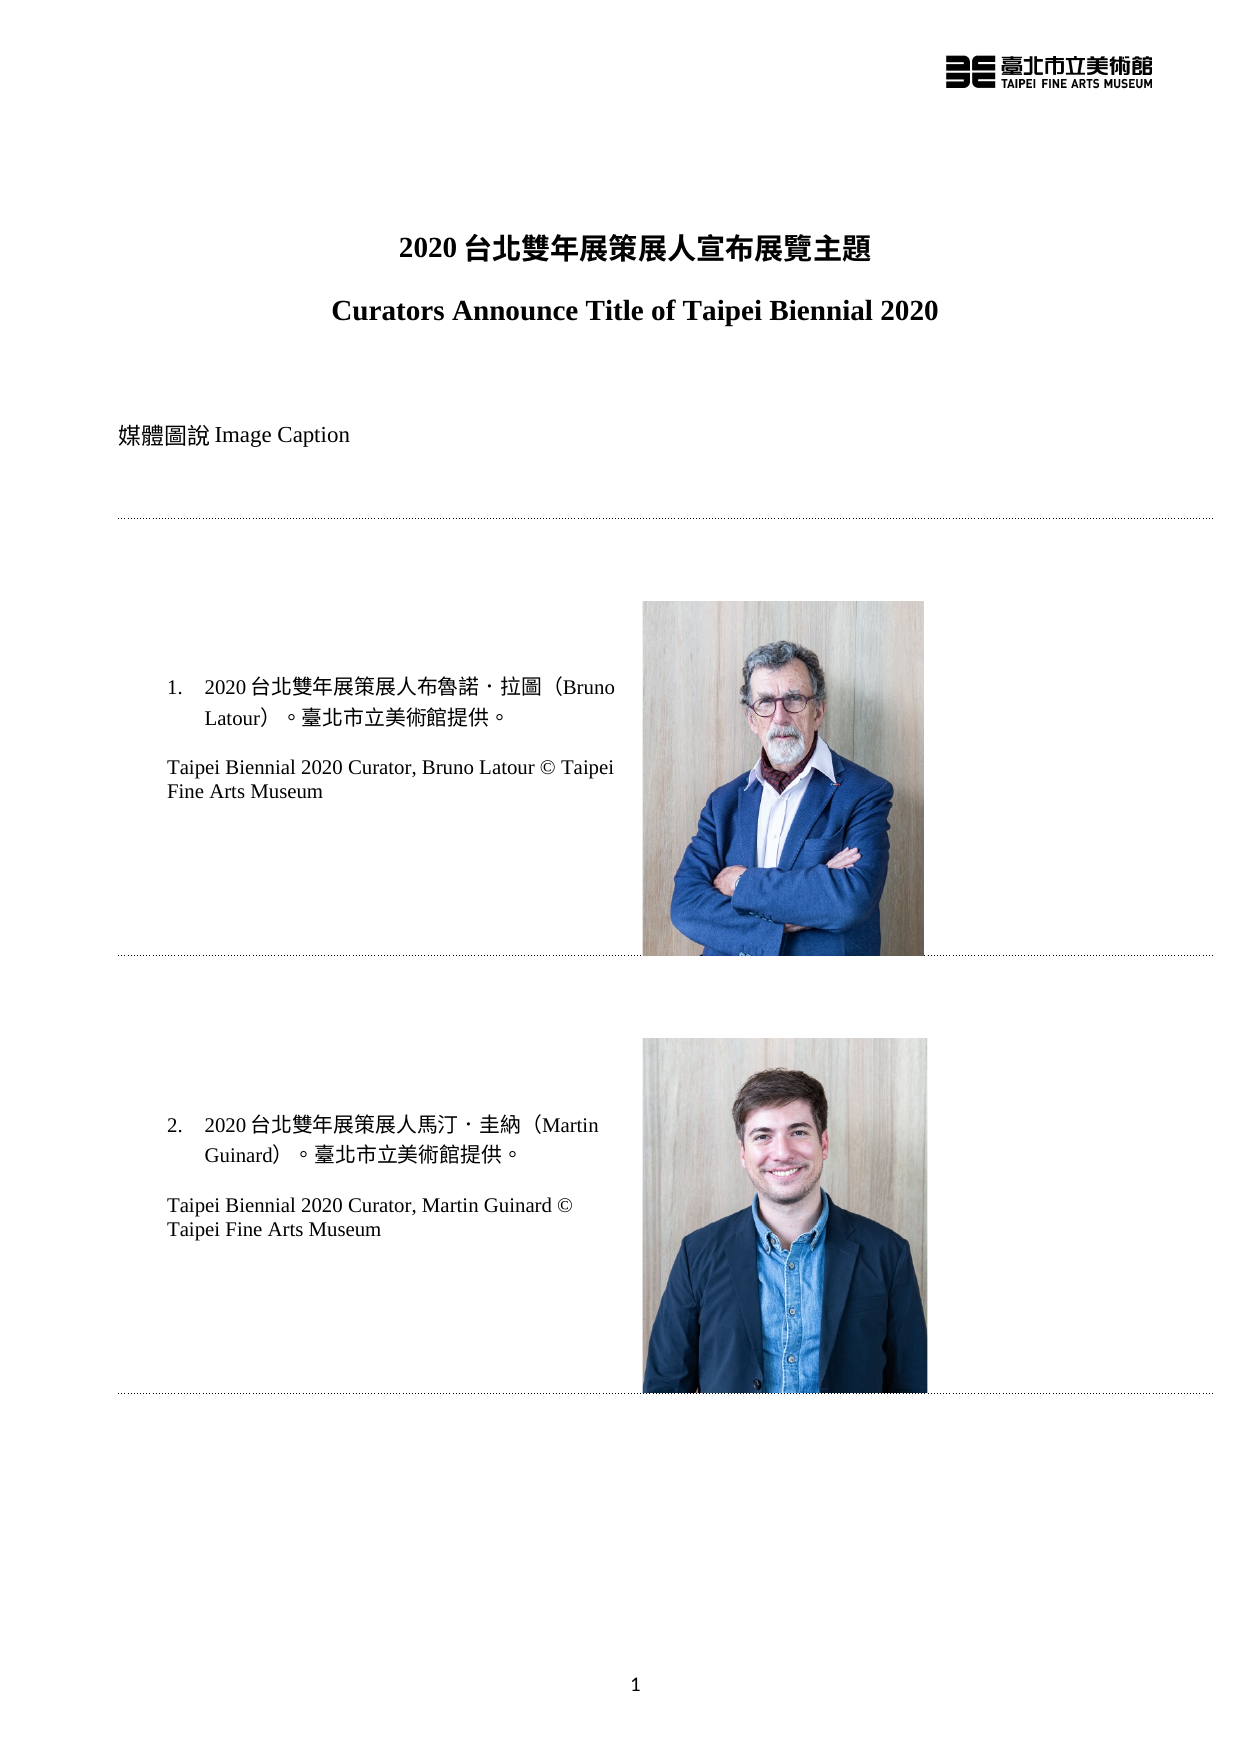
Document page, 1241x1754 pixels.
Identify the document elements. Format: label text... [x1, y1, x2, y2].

text 媒體圖說Image Caption [118, 393, 1152, 455]
table_header [631, 518, 1214, 955]
text Curators Announce Title of Taipei Biennial 2020 [118, 268, 1152, 330]
table_cell 2020台北雙年展策展人馬汀．圭納（Martin Guinard）。臺北市立美術館提供。 Taipei Biennial 2020 Curator, Martin Guinard © Taipei Fine Arts Museum [118, 955, 631, 1393]
text 2020台北雙年展策展人宣布展覽主題 [118, 205, 1152, 268]
table_header 2020台北雙年展策展人布魯諾．拉圖（Bruno Latour）。臺北市立美術館提供。 Taipei Biennial 2020 Curator, Bruno Latour © Taipei Fine Arts Museum [118, 518, 631, 955]
table_cell [631, 955, 1214, 1393]
